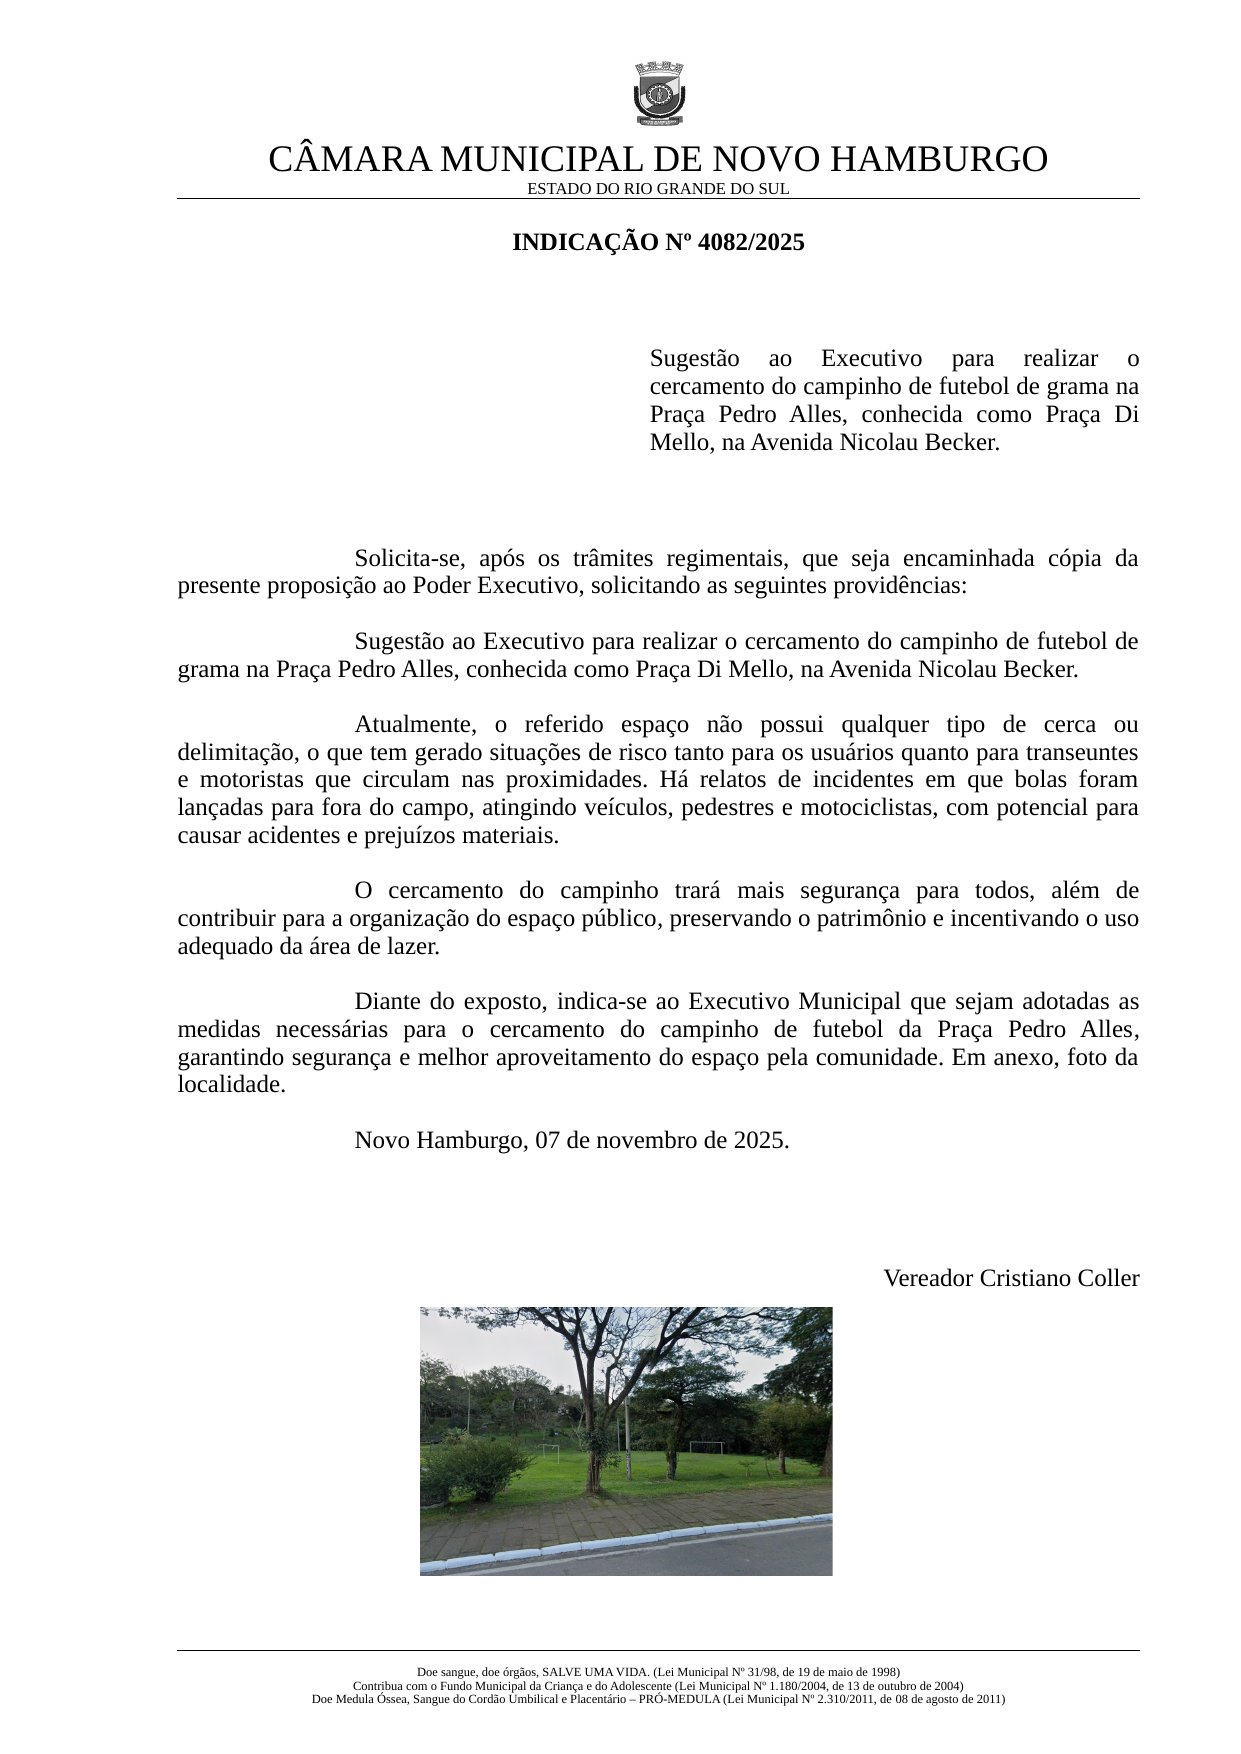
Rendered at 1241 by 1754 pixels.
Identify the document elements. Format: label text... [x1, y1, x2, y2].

text Novo Hamburgo, 07 de novembro de 2025. [177, 1126, 1140, 1153]
text Vereador Cristiano Coller [177, 1264, 1140, 1292]
text Atualmente, o referido espaço não possui qualquer tipo de cerca ou delimitação, o que tem gerado situações de risco tanto para os usuários quanto para transeuntes e motoristas que circulam nas proximidades. Há relatos de incidentes em que bolas foram lançadas para fora do campo, atingindo veículos, pedestres e motociclistas, com potencial para causar acidentes e prejuízos materiais. [177, 710, 1140, 849]
text Sugestão ao Executivo para realizar o cercamento do campinho de futebol de grama na Praça Pedro Alles, conhecida como Praça Di Mello, na Avenida Nicolau Becker. [177, 627, 1140, 682]
list Sugestão ao Executivo para realizar o cercamento do campinho de futebol de grama na Praça Pedro Alles, conhecida como Praça Di Mello, na Avenida Nicolau Becker. [649, 344, 1140, 455]
picture [420, 1307, 833, 1576]
text Solicita-se, após os trâmites regimentais, que seja encaminhada cópia da presente proposição ao Poder Executivo, solicitando as seguintes providências: [177, 544, 1140, 599]
text O cercamento do campinho trará mais segurança para todos, além de contribuir para a organização do espaço público, preservando o patrimônio e incentivando o uso adequado da área de lazer. [177, 876, 1140, 959]
text INDICAÇÃO Nº 4082/2025 [177, 228, 1140, 256]
text Diante do exposto, indica-se ao Executivo Municipal que sejam adotadas as medidas necessárias para o cercamento do campinho de futebol da Praça Pedro Alles, garantindo segurança e melhor aproveitamento do espaço pela comunidade. Em anexo, foto da localidade. [177, 987, 1140, 1098]
